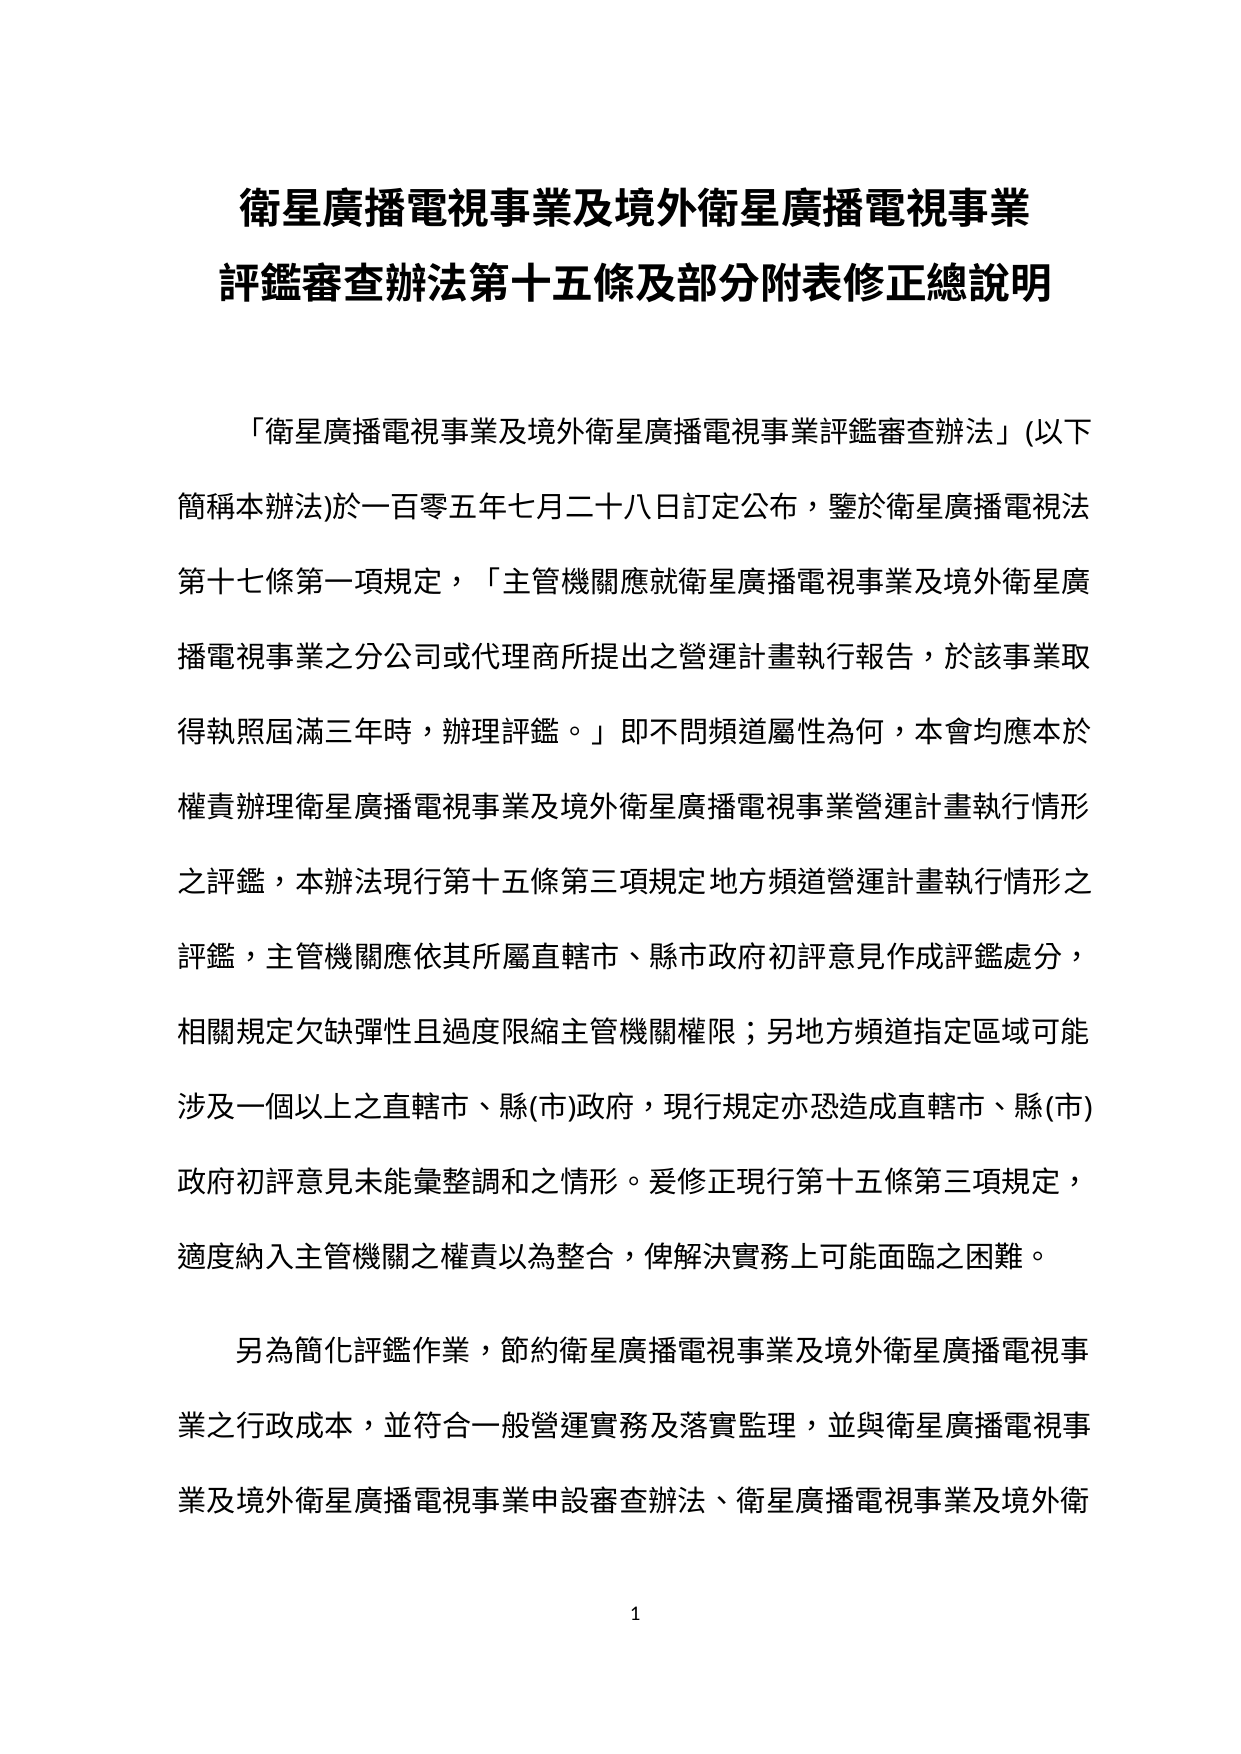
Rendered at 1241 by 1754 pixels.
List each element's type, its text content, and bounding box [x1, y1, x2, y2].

text 評鑑審查辦法第十五條及部分附表修正總說明 [165, 236, 1105, 311]
text 「衛星廣播電視事業及境外衛星廣播電視事業評鑑審查辦法」(以下簡稱本辦法)於一百零五年七月二十八日訂定公布，鑒於衛星廣播電視法第十七條第一項規定，「主管機關應就衛星廣播電視事業及境外衛星廣播電視事業之分公司或代理商所提出之營運計畫執行報告，於該事業取得執照屆滿三年時，辦理評鑑。」即不問頻道屬性為何，本會均應本於權責辦理衛星廣播電視事業及境外衛星廣播電視事業營運計畫執行情形之評鑑，本辦法現行第十五條第三項規定地方頻道營運計畫執行情形之評鑑，主管機關應依其所屬直轄市、縣市政府初評意見作成評鑑處分，相關規定欠缺彈性且過度限縮主管機關權限；另地方頻道指定區域可能涉及一個以上之直轄市、縣(市)政府，現行規定亦恐造成直轄市、縣(市)政府初評意見未能彙整調和之情形。爰修正現行第十五條第三項規定，適度納入主管機關之權責以為整合，俾解決實務上可能面臨之困難。 [177, 386, 1092, 1286]
text 衛星廣播電視事業及境外衛星廣播電視事業 [165, 161, 1105, 236]
text 另為簡化評鑑作業，節約衛星廣播電視事業及境外衛星廣播電視事業之行政成本，並符合一般營運實務及落實監理，並與衛星廣播電視事業及境外衛星廣播電視事業申設審查辦法、衛星廣播電視事業及境外衛 [177, 1305, 1092, 1530]
